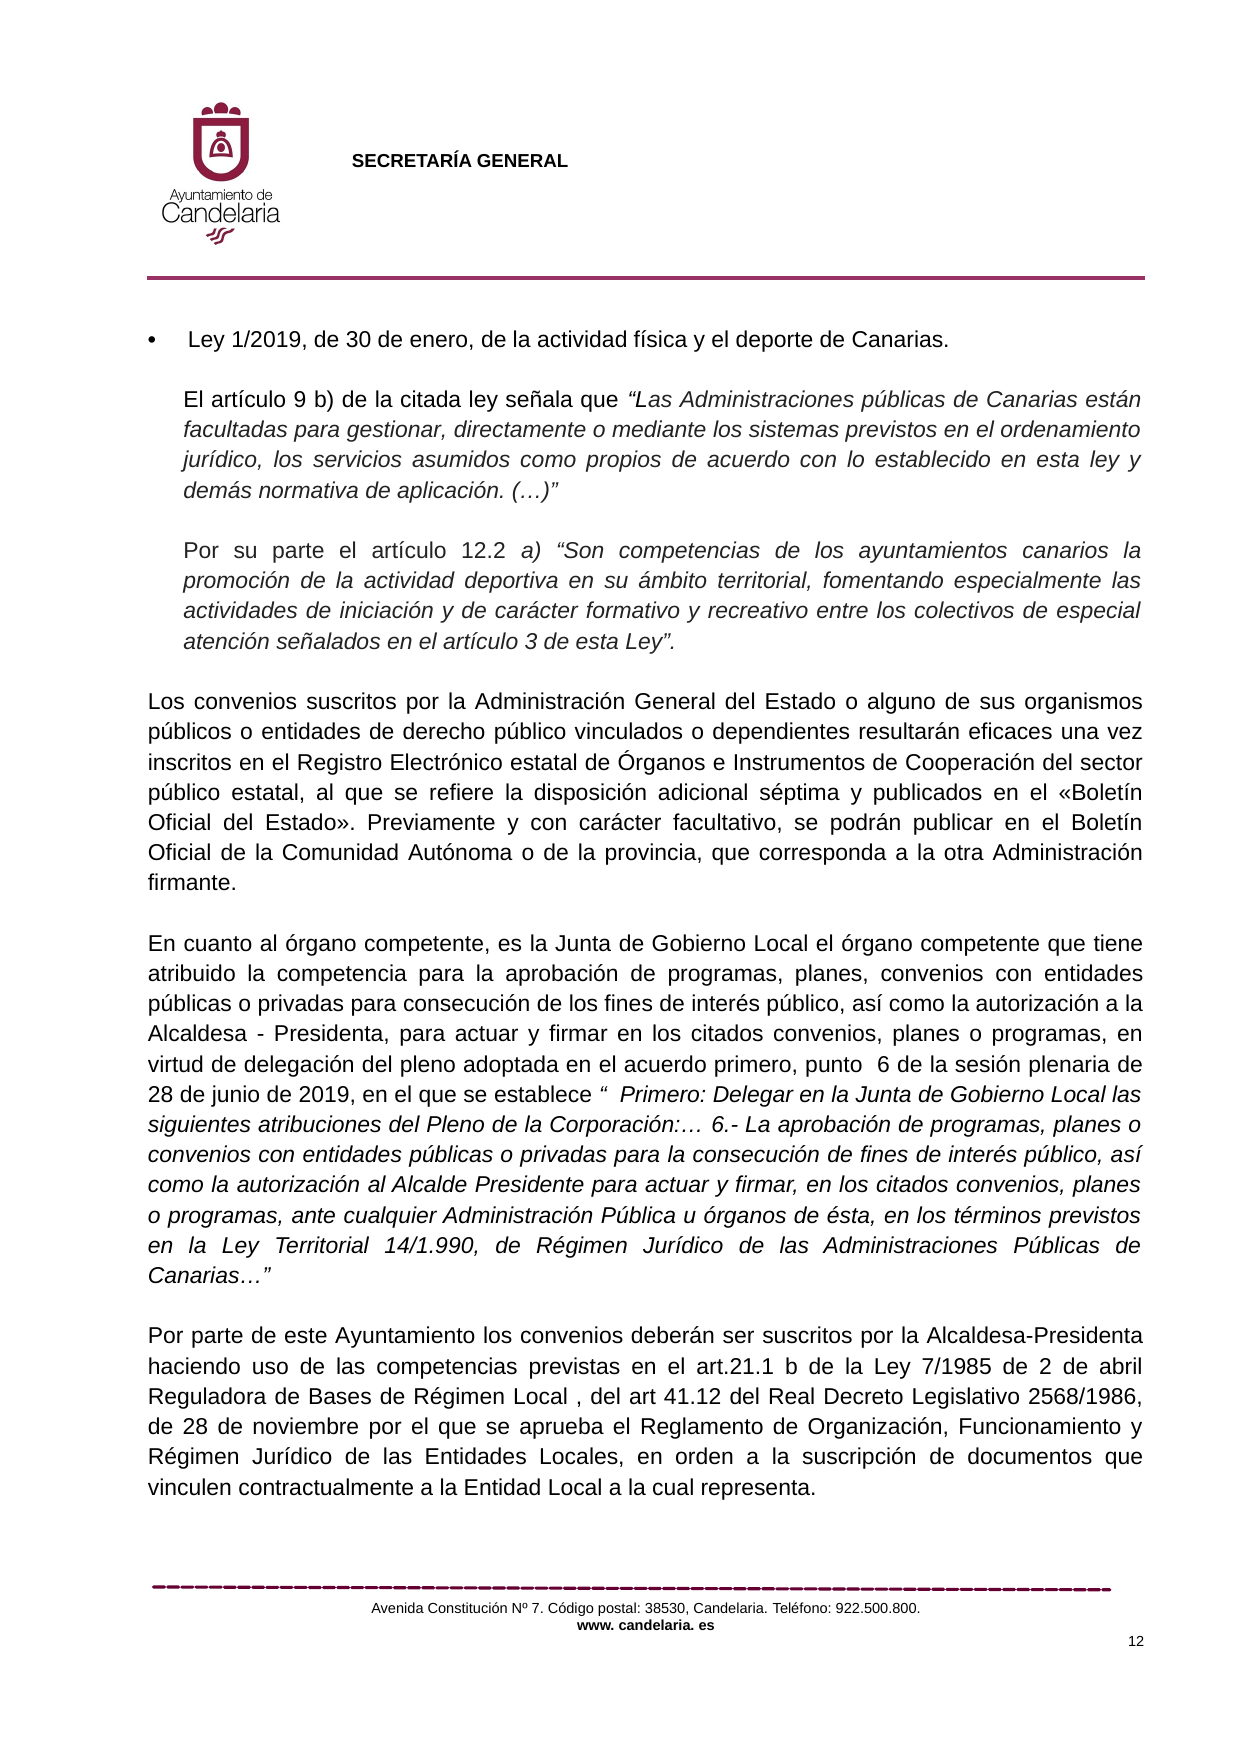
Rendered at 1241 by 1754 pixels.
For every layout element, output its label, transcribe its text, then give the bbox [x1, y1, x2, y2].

text Los convenios suscritos por la Administración General del Estado o alguno de sus organismos públicos o entidades de derecho público vinculados o dependientes resultarán eficaces una vez inscritos en el Registro Electrónico estatal de Órganos e Instrumentos de Cooperación del sector público estatal, al que se refiere la disposición adicional séptima y publicados en el «Boletín Oficial del Estado». Previamente y con carácter facultativo, se podrán publicar en el Boletín Oficial de la Comunidad Autónoma o de la provincia, que corresponda a la otra Administración firmante. [148, 688, 1144, 896]
text • Ley 1/2019, de 30 de enero, de la actividad física y el deporte de Canarias. [148, 326, 1144, 352]
text Por parte de este Ayuntamiento los convenios deberán ser suscritos por la Alcaldesa-Presidenta haciendo uso de las competencias previstas en el art.21.1 b de la Ley 7/1985 de 2 de abril Reguladora de Bases de Régimen Local , del art 41.12 del Real Decreto Legislativo 2568/1986, de 28 de noviembre por el que se aprueba el Reglamento de Organización, Funcionamiento y Régimen Jurídico de las Entidades Locales, en orden a la suscripción de documentos que vinculen contractualmente a la Entidad Local a la cual representa. [148, 1322, 1144, 1500]
text En cuanto al órgano competente, es la Junta de Gobierno Local el órgano competente que tiene atribuido la competencia para la aprobación de programas, planes, convenios con entidades públicas o privadas para consecución de los fines de interés público, así como la autorización a la Alcaldesa - Presidenta, para actuar y firmar en los citados convenios, planes o programas, en virtud de delegación del pleno adoptada en el acuerdo primero, punto 6 de la sesión plenaria de 28 de junio de 2019, en el que se establece “ Primero: Delegar en la Junta de Gobierno Local las siguientes atribuciones del Pleno de la Corporación:… 6.- La aprobación de programas, planes o convenios con entidades públicas o privadas para la consecución de fines de interés público, así como la autorización al Alcalde Presidente para actuar y firmar, en los citados convenios, planes o programas, ante cualquier Administración Pública u órganos de ésta, en los términos previstos en la Ley Territorial 14/1.990, de Régimen Jurídico de las Administraciones Públicas de Canarias…” [148, 930, 1144, 1288]
text Por su parte el artículo 12.2 a) “Son competencias de los ayuntamientos canarios la promoción de la actividad deportiva en su ámbito territorial, fomentando especialmente las actividades de iniciación y de carácter formativo y recreativo entre los colectivos de especial atención señalados en el artículo 3 de esta Ley”. [183, 537, 1144, 654]
text El artículo 9 b) de la citada ley señala que “Las Administraciones públicas de Canarias están facultadas para gestionar, directamente o mediante los sistemas previstos en el ordenamiento jurídico, los servicios asumidos como propios de acuerdo con lo establecido en esta ley y demás normativa de aplicación. (…)” [183, 386, 1144, 503]
